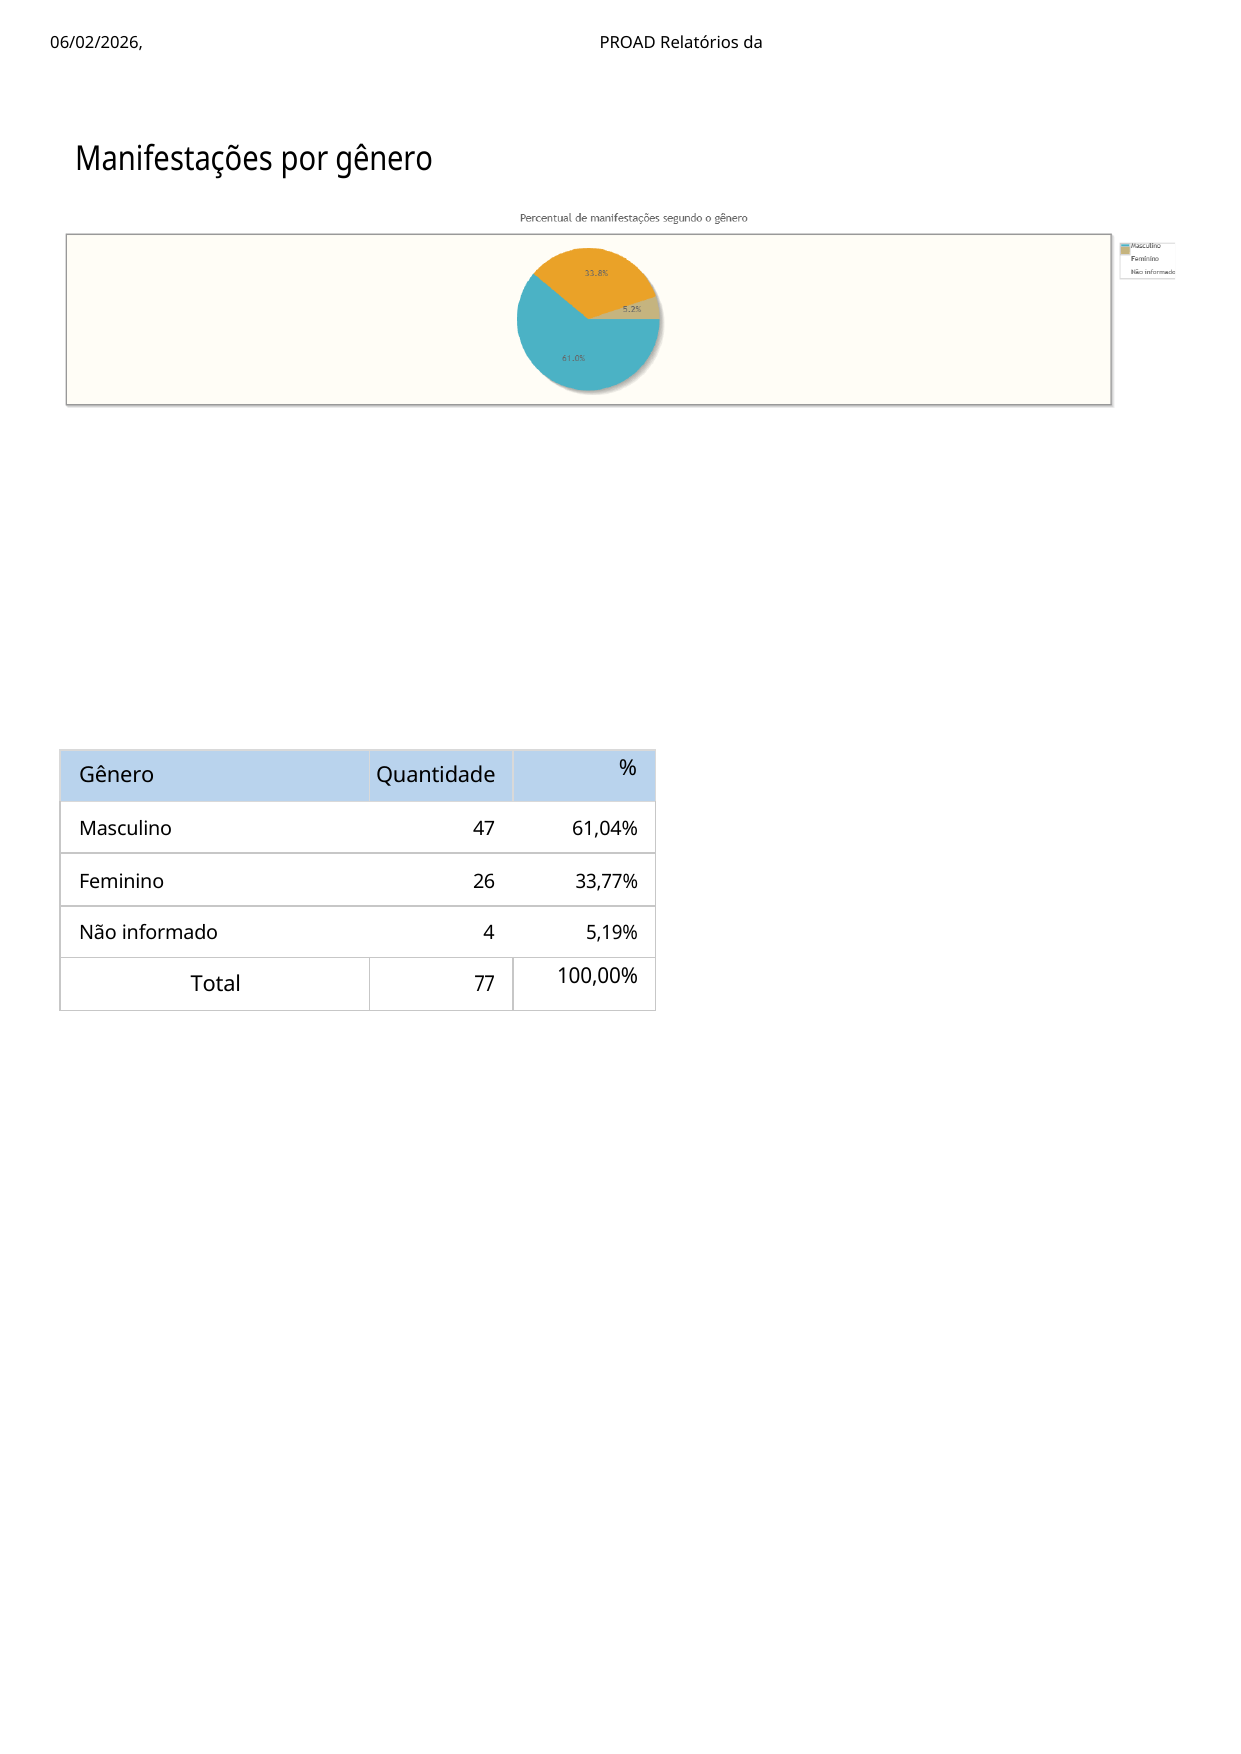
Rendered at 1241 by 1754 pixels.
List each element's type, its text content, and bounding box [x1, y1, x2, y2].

table_header % [514, 751, 655, 801]
table_cell 4 [369, 907, 513, 957]
table_cell 61,04% [513, 802, 655, 852]
table_cell Total [61, 958, 369, 1010]
table_cell Não informado [61, 907, 369, 957]
table_cell 100,00% [514, 958, 655, 1010]
table_header Gênero [61, 751, 369, 801]
table_cell 5,19% [513, 907, 655, 957]
table_cell Feminino [61, 854, 369, 905]
subtitle Manifestações por gênero [75, 133, 1196, 180]
table_cell 77 [370, 958, 512, 1010]
picture [65, 213, 1176, 408]
table_cell 33,77% [513, 854, 655, 905]
table_cell 47 [369, 802, 513, 852]
table_cell Masculino [61, 802, 369, 852]
table_cell 26 [369, 854, 513, 905]
table_header Quantidade [370, 751, 512, 801]
